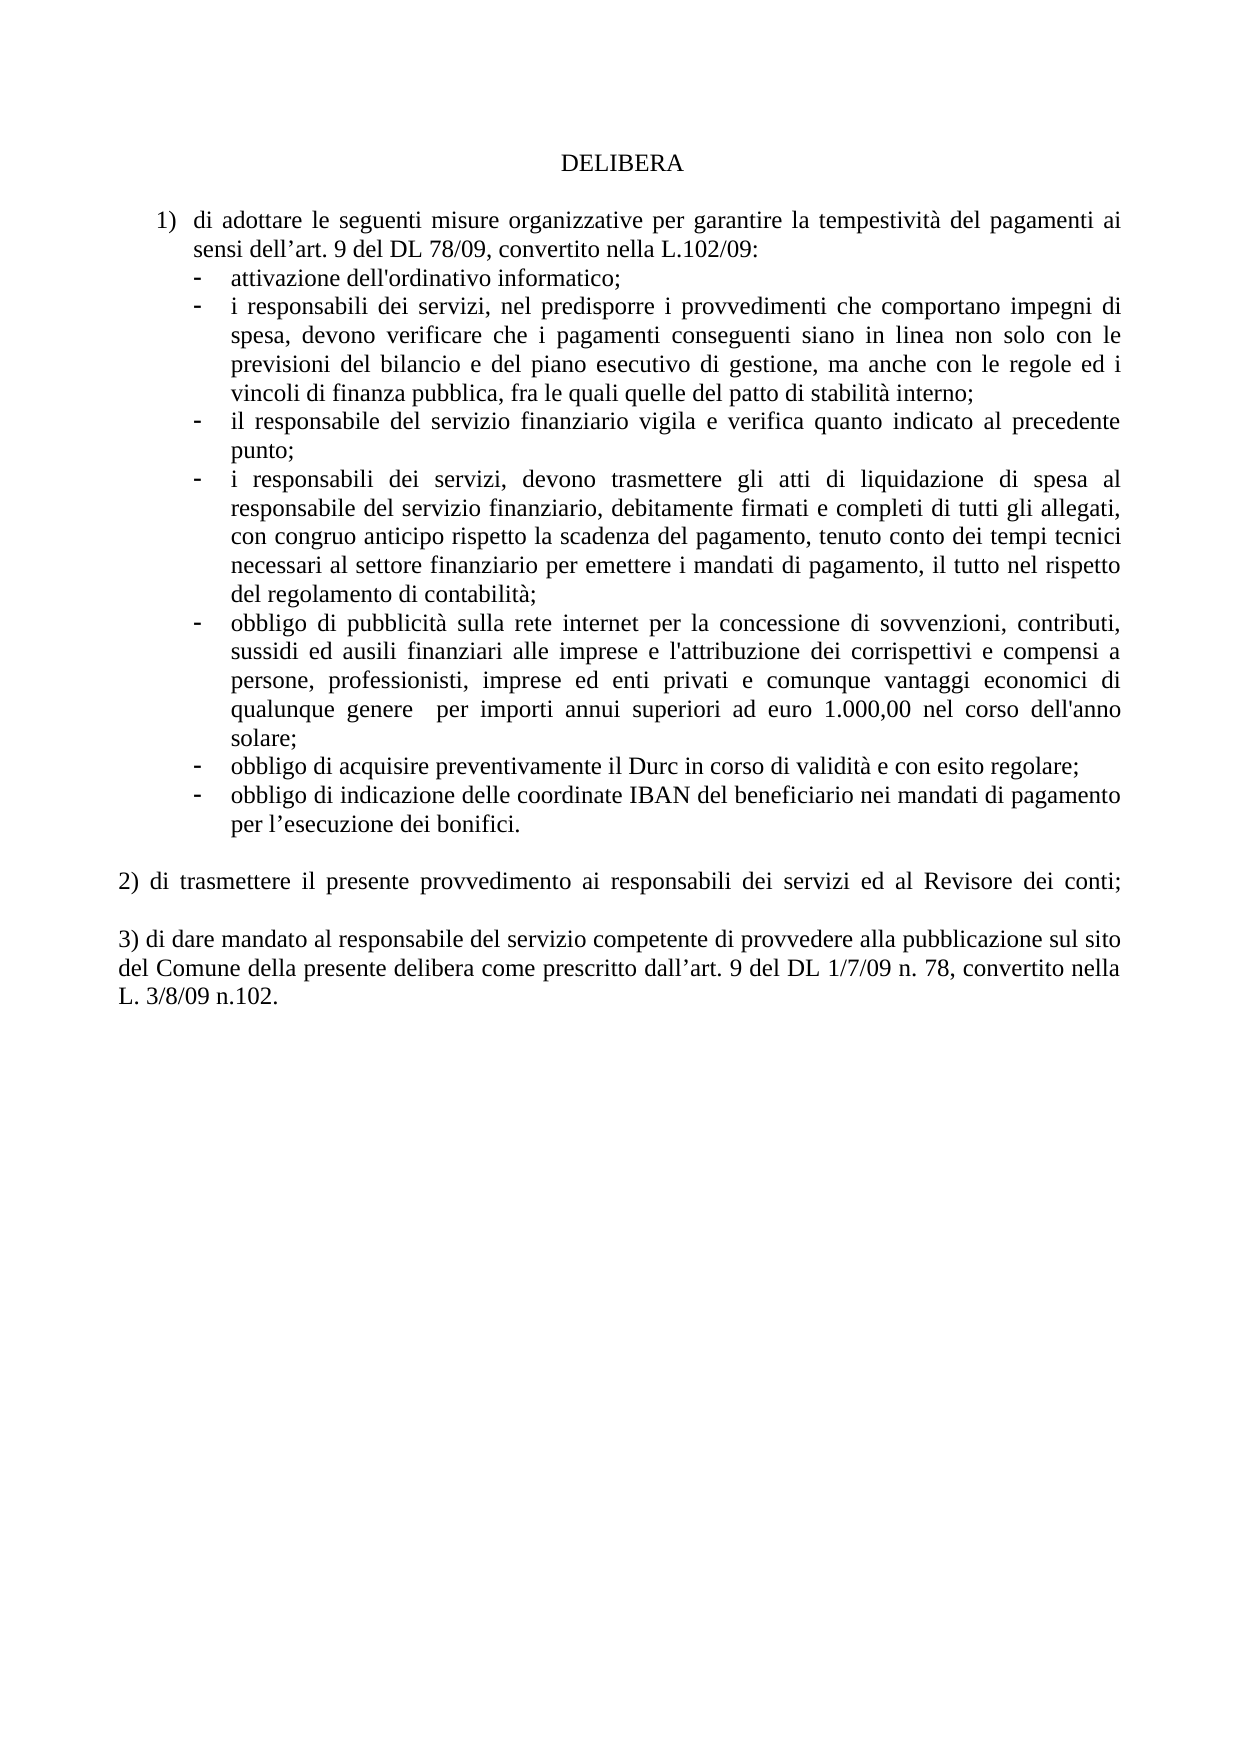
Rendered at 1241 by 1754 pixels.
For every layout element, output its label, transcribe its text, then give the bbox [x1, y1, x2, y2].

list attivazione dell'ordinativo informatico; [193, 263, 1122, 291]
text DELIBERA [118, 148, 1122, 205]
list il responsabile del servizio finanziario vigila e verifica quanto indicato al precedente punto; [193, 406, 1122, 464]
list obbligo di pubblicità sulla rete internet per la concessione di sovvenzioni, contributi, sussidi ed ausili finanziari alle imprese e l'attribuzione dei corrispettivi e compensi a persone, professionisti, imprese ed enti privati e comunque vantaggi economici di qualunque genere per importi annui superiori ad euro 1.000,00 nel corso dell'anno solare; [193, 608, 1122, 751]
text 2) di trasmettere il presente provvedimento ai responsabili dei servizi ed al Revisore dei conti; 3) di dare mandato al responsabile del servizio competente di provvedere alla pubblicazione sul sito del Comune della presente delibera come prescritto dall’art. 9 del DL 1/7/09 n. 78, convertito nella L. 3/8/09 n.102. [118, 838, 1122, 1010]
list obbligo di acquisire preventivamente il Durc in corso di validità e con esito regolare; [193, 751, 1122, 780]
list obbligo di indicazione delle coordinate IBAN del beneficiario nei mandati di pagamento per l’esecuzione dei bonifici. [193, 780, 1122, 838]
list i responsabili dei servizi, devono trasmettere gli atti di liquidazione di spesa al responsabile del servizio finanziario, debitamente firmati e completi di tutti gli allegati, con congruo anticipo rispetto la scadenza del pagamento, tenuto conto dei tempi tecnici necessari al settore finanziario per emettere i mandati di pagamento, il tutto nel rispetto del regolamento di contabilità; [193, 464, 1122, 608]
list i responsabili dei servizi, nel predisporre i provvedimenti che comportano impegni di spesa, devono verificare che i pagamenti conseguenti siano in linea non solo con le previsioni del bilancio e del piano esecutivo di gestione, ma anche con le regole ed i vincoli di finanza pubblica, fra le quali quelle del patto di stabilità interno; [193, 291, 1122, 406]
list di adottare le seguenti misure organizzative per garantire la tempestività del pagamenti ai sensi dell’art. 9 del DL 78/09, convertito nella L.102/09: [156, 205, 1122, 263]
